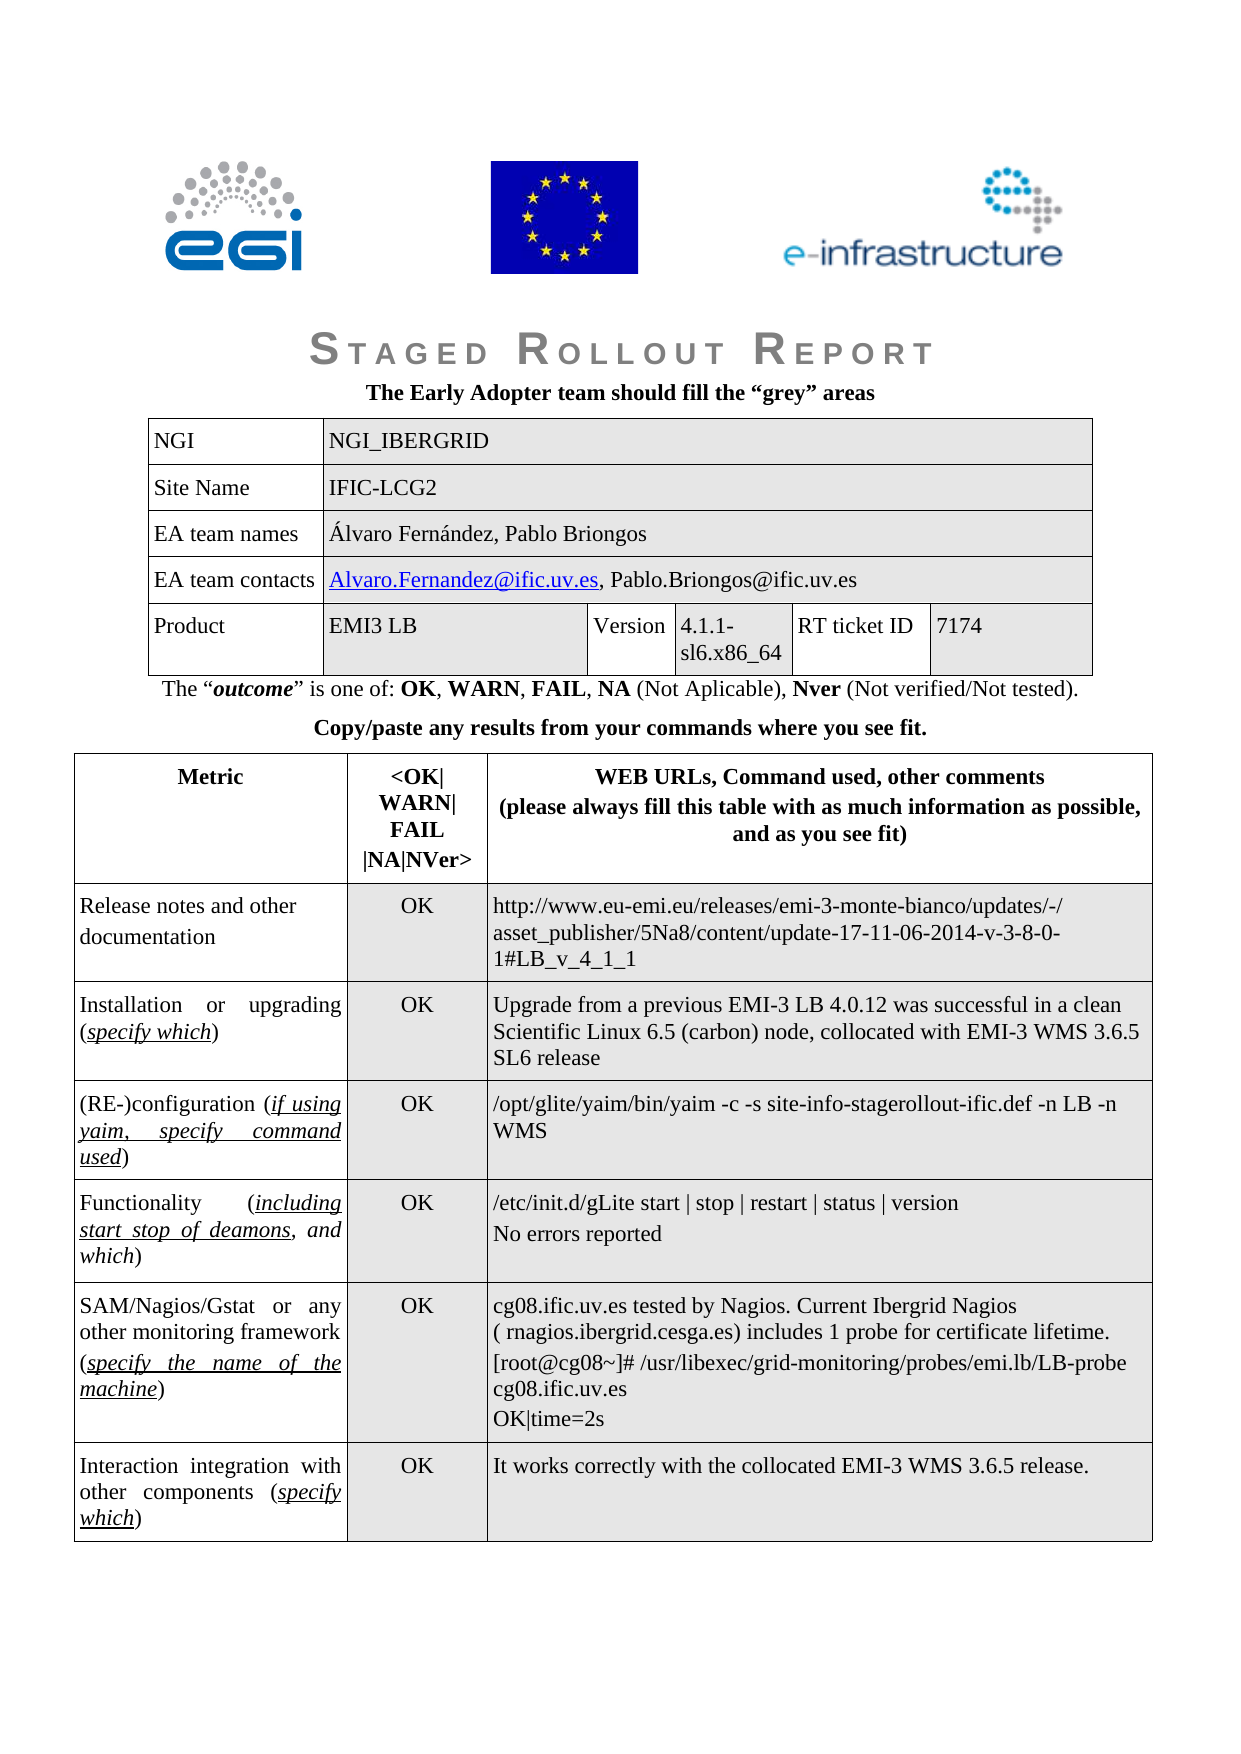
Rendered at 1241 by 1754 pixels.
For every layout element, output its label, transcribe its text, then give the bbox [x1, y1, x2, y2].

table_header NGI_IBERGRID [324, 419, 1092, 464]
table_cell IFIC-LCG2 [324, 465, 1092, 510]
title Staged Rollout Report [148, 322, 1092, 374]
table_header <OK|WARN|FAIL |NA|NVer> [348, 754, 487, 882]
table_cell http://www.eu-emi.eu/releases/emi-3-monte-bianco/updates/-/asset_publisher/5Na8/content/update-17-11-06-2014-v-3-8-0-1#LB_v_4_1_1 [488, 884, 1152, 981]
table_cell Alvaro.Fernandez@ific.uv.es, Pablo.Briongos@ific.uv.es [324, 557, 1092, 602]
table_cell Version [588, 604, 675, 675]
table_cell cg08.ific.uv.es tested by Nagios. Current Ibergrid Nagios ( rnagios.ibergrid.cesga.es) includes 1 probe for certificate lifetime. [root@cg08~]# /usr/libexec/grid-monitoring/probes/emi.lb/LB-probe cg08.ific.uv.es OK|time=2s [488, 1283, 1152, 1442]
table_cell (RE-)configuration (if using yaim, specify command used) [75, 1081, 347, 1179]
table_cell Upgrade from a previous EMI-3 LB 4.0.12 was successful in a clean Scientific Linux 6.5 (carbon) node, collocated with EMI-3 WMS 3.6.5 SL6 release [488, 982, 1152, 1080]
table_cell OK [348, 1081, 487, 1179]
table_cell /etc/init.d/gLite start | stop | restart | status | version No errors reported [488, 1180, 1152, 1282]
table_cell 4.1.1-sl6.x86_64 [676, 604, 792, 675]
text The Early Adopter team should fill the “grey” areas [148, 379, 1092, 405]
table_cell EA team names [149, 511, 323, 556]
table_cell Installation or upgrading (specify which) [75, 982, 347, 1080]
text The “outcome” is one of: OK, WARN, FAIL, NA (Not Aplicable), Nver (Not verified/Not tested). [148, 676, 1092, 702]
text Copy/paste any results from your commands where you see fit. [148, 714, 1092, 740]
table_cell It works correctly with the collocated EMI-3 WMS 3.6.5 release. [488, 1443, 1152, 1541]
picture [777, 161, 1070, 274]
table_cell OK [348, 884, 487, 981]
table_cell OK [348, 982, 487, 1080]
table_cell EA team contacts [149, 557, 323, 602]
table_cell 7174 [931, 604, 1092, 675]
table_cell Interaction integration with other components (specify which) [75, 1443, 347, 1541]
table_cell OK [348, 1443, 487, 1541]
table_cell Álvaro Fernández, Pablo Briongos [324, 511, 1092, 556]
picture [490, 161, 639, 274]
table_cell Site Name [149, 465, 323, 510]
table_cell RT ticket ID [793, 604, 930, 675]
table_cell /opt/glite/yaim/bin/yaim -c -s site-info-stagerollout-ific.def -n LB -n WMS [488, 1081, 1152, 1179]
table_cell OK [348, 1283, 487, 1442]
table_cell Functionality (including start stop of deamons, and which) [75, 1180, 347, 1282]
table_cell EMI3 LB [324, 604, 587, 675]
table_cell OK [348, 1180, 487, 1282]
table_cell SAM/Nagios/Gstat or any other monitoring framework (specify the name of the machine) [75, 1283, 347, 1442]
table_header NGI [149, 419, 323, 464]
table_cell Product [149, 604, 323, 675]
picture [164, 161, 303, 272]
table_cell Release notes and other documentation [75, 884, 347, 981]
table_header WEB URLs, Command used, other comments (please always fill this table with as much information as possible, and as you see fit) [488, 754, 1152, 882]
table_header Metric [75, 754, 347, 882]
